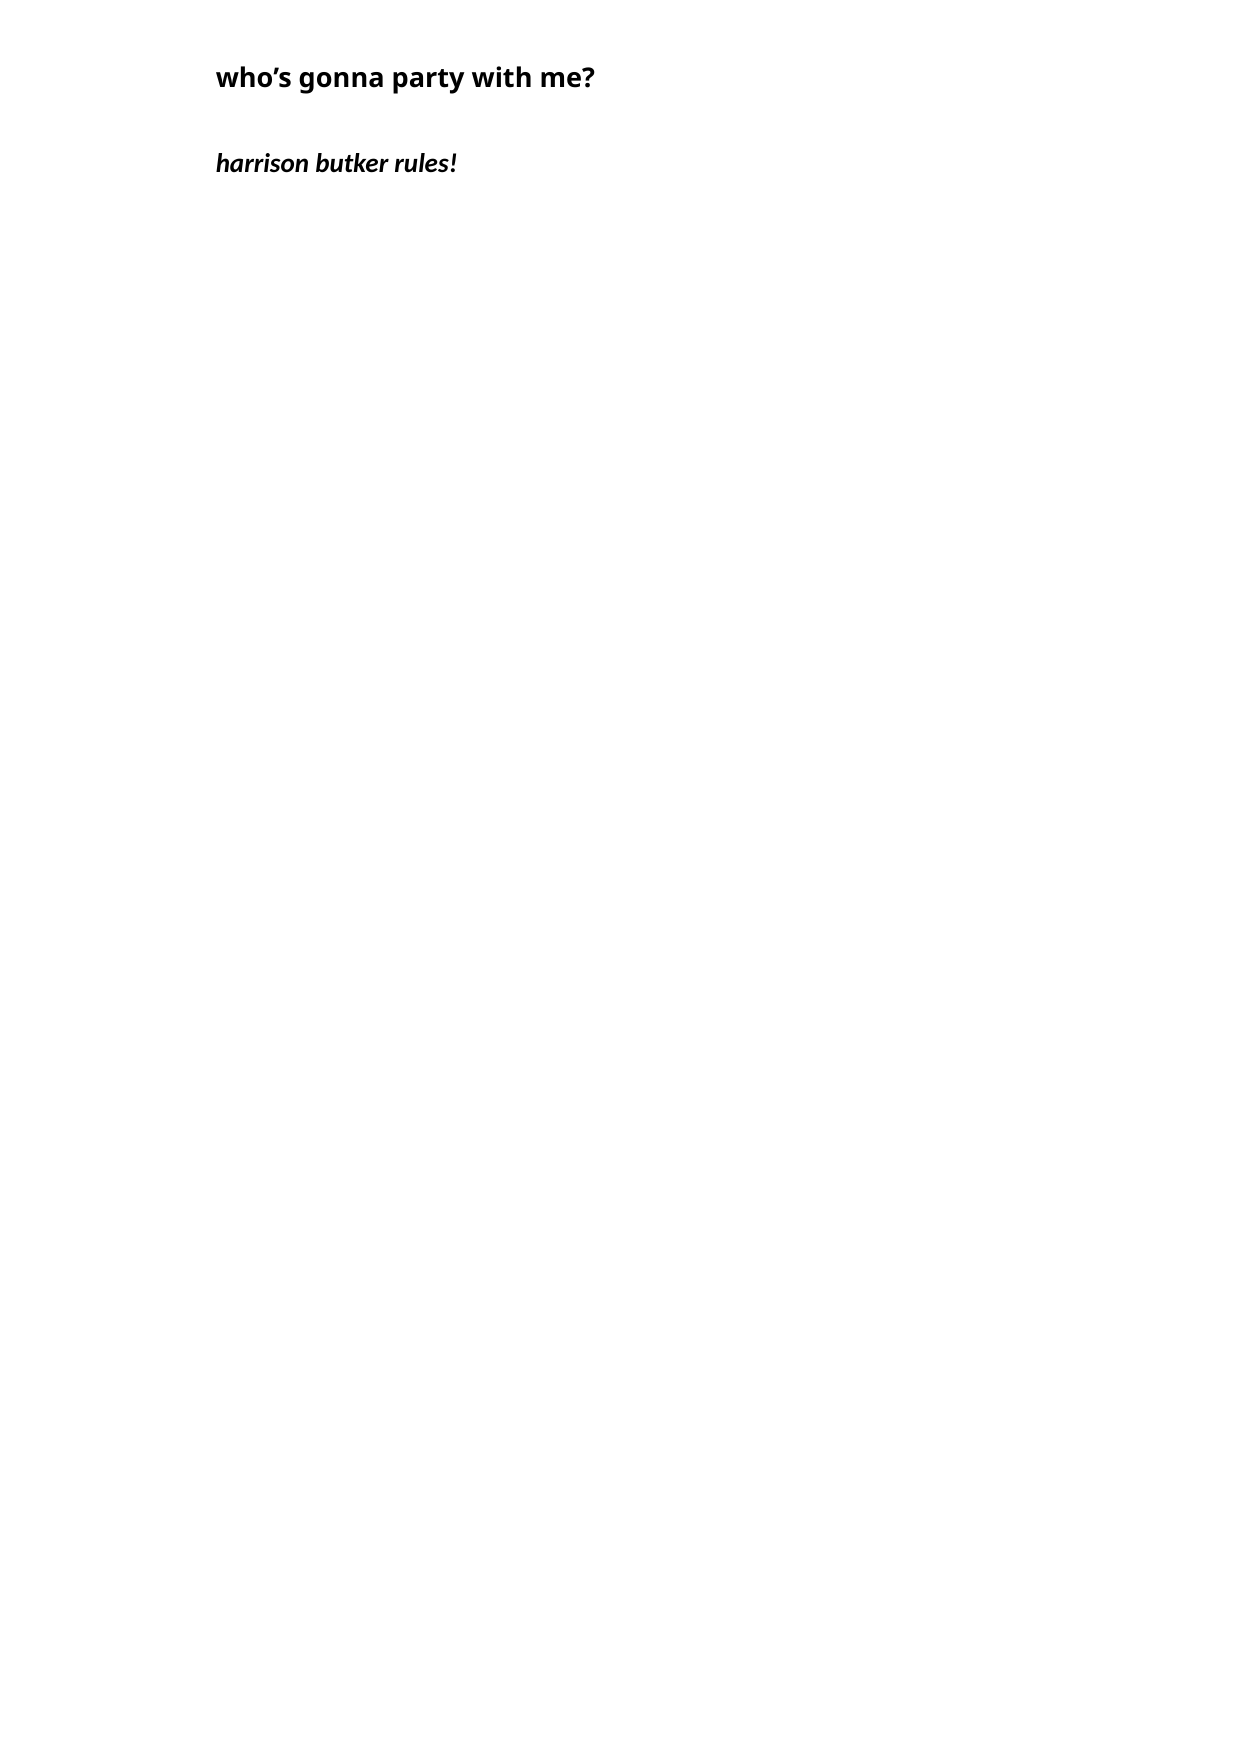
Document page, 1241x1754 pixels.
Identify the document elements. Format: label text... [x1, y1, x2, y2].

text who’s gonna party with me? [142, 58, 1182, 95]
text harrison butker rules! [142, 147, 1182, 180]
